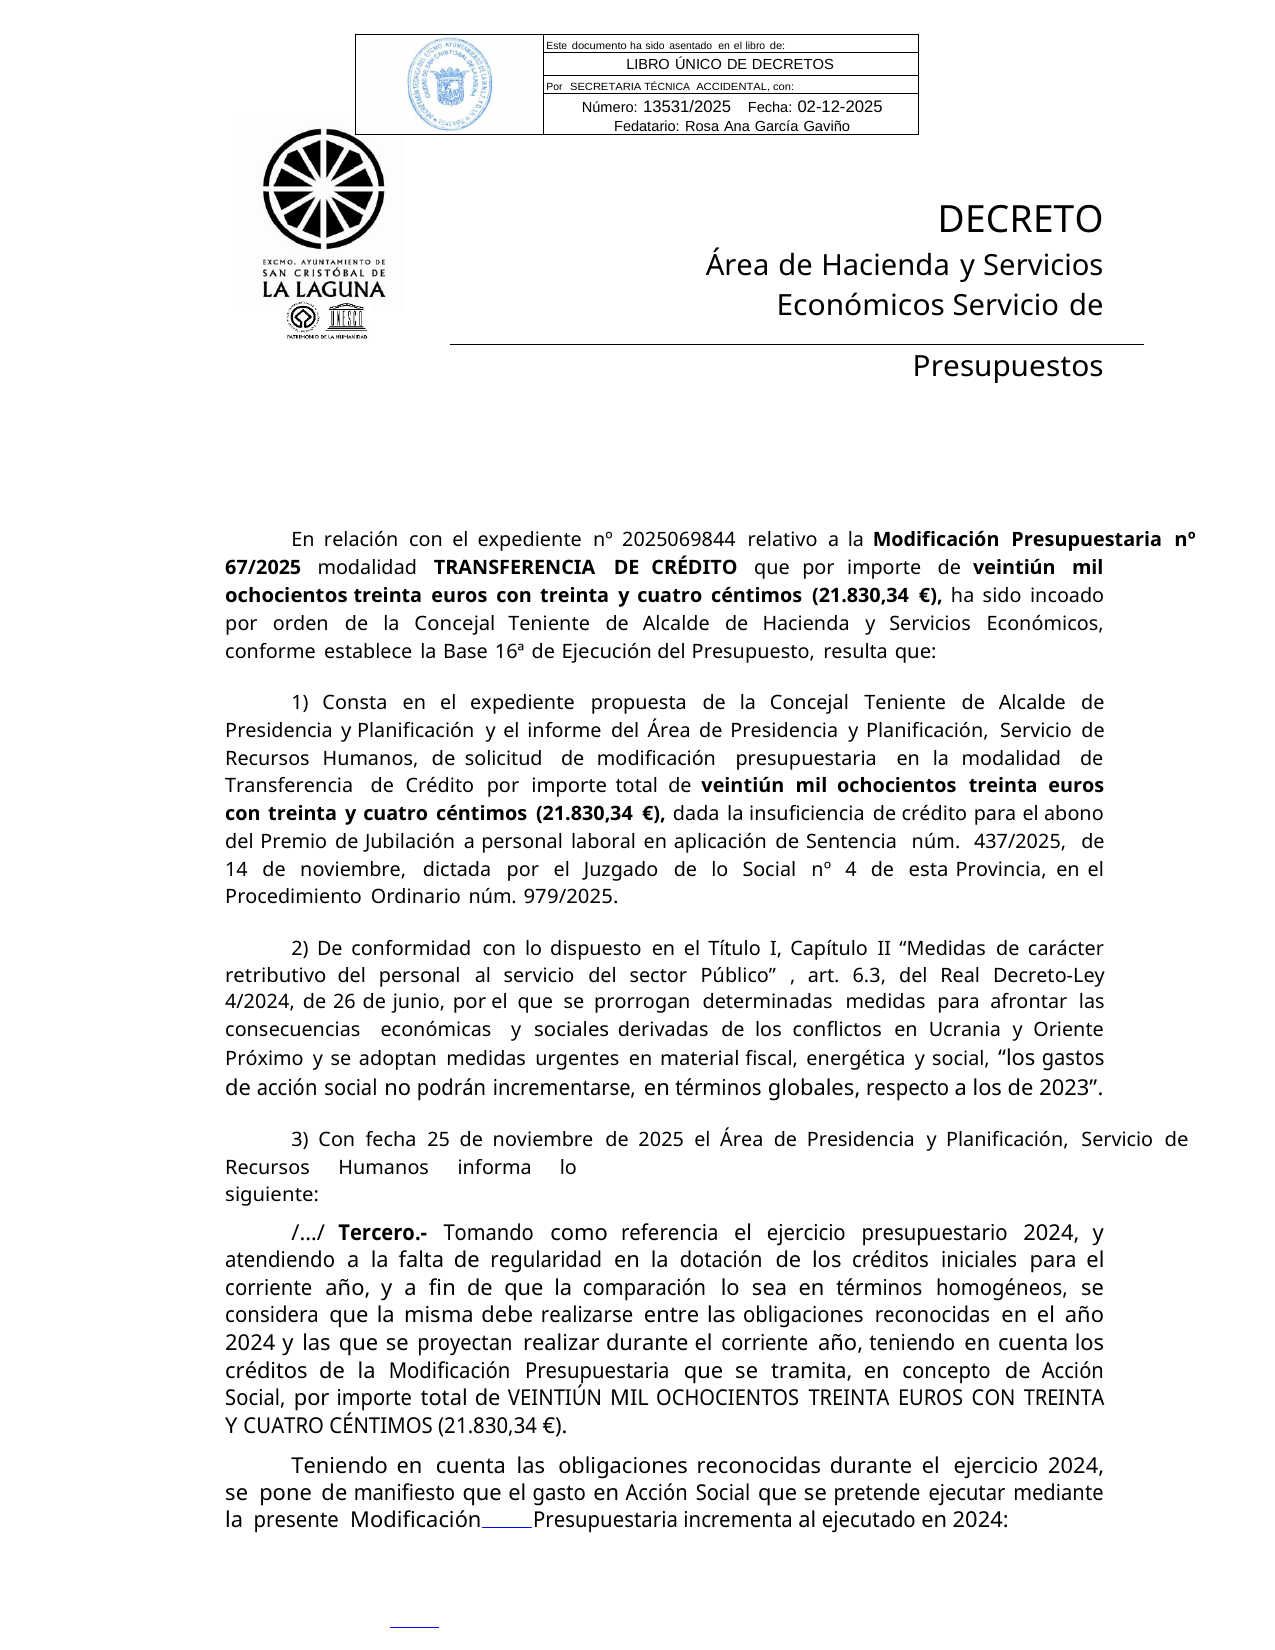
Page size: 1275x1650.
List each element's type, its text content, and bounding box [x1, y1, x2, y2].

table_cell Por SECRETARIA TÉCNICA ACCIDENTAL, con: [544, 76, 918, 93]
table_cell Número: 13531/2025 Fecha: 02-12-2025 Fedatario: Rosa Ana García Gaviño [544, 94, 918, 134]
text 1) Consta en el expediente propuesta de la Concejal Teniente de Alcalde de Presidencia y Planificación y el informe del Área de Presidencia y Planificación, Servicio de Recursos Humanos, de solicitud de modificación presupuestaria en la modalidad de Transferencia de Crédito por importe total de veintiún mil ochocientos treinta euros con treinta y cuatro céntimos (21.830,34 €), dada la insuficiencia de crédito para el abono del Premio de Jubilación a personal laboral en aplicación de Sentencia núm. 437/2025, de 14 de noviembre, dictada por el Juzgado de lo Social nº 4 de esta Provincia, en el Procedimiento Ordinario núm. 979/2025. [225, 688, 1104, 909]
text /…/ Tercero.- Tomando como referencia el ejercicio presupuestario 2024, y atendiendo a la falta de regularidad en la dotación de los créditos iniciales para el corriente año, y a fin de que la comparación lo sea en términos homogéneos, se considera que la misma debe realizarse entre las obligaciones reconocidas en el año 2024 y las que se proyectan realizar durante el corriente año, teniendo en cuenta los créditos de la Modificación Presupuestaria que se tramita, en concepto de Acción Social, por importe total de VEINTIÚN MIL OCHOCIENTOS TREINTA EUROS CON TREINTA Y CUATRO CÉNTIMOS (21.830,34 €). [225, 1218, 1104, 1440]
text En relación con el expediente nº 2025069844 relativo a la Modificación Presupuestaria nº [291, 525, 1235, 552]
text 2) De conformidad con lo dispuesto en el Título I, Capítulo II “Medidas de carácter retributivo del personal al servicio del sector Público” , art. 6.3, del Real Decreto-Ley 4/2024, de 26 de junio, por el que se prorrogan determinadas medidas para afrontar las consecuencias económicas y sociales derivadas de los conflictos en Ucrania y Oriente Próximo y se adoptan medidas urgentes en material fiscal, energética y social, “los gastos de acción social no podrán incrementarse, en términos globales, respecto a los de 2023”. [225, 934, 1104, 1101]
text 67/2025 modalidad TRANSFERENCIA DE CRÉDITO que por importe de veintiún mil ochocientos treinta euros con treinta y cuatro céntimos (21.830,34 €), ha sido incoado por orden de la Concejal Teniente de Alcalde de Hacienda y Servicios Económicos, conforme establece la Base 16ª de Ejecución del Presupuesto, resulta que: [225, 553, 1104, 664]
text 3) Con fecha 25 de noviembre de 2025 el Área de Presidencia y Planificación, Servicio de [291, 1125, 1235, 1152]
text Teniendo en cuenta las obligaciones reconocidas durante el ejercicio 2024, se pone de manifiesto que el gasto en Acción Social que se pretende ejecutar mediante la presente Modificación Presupuestaria incrementa al ejecutado en 2024: [225, 1451, 1104, 1534]
text Presupuestos [583, 345, 1103, 385]
text DECRETO Área de Hacienda y Servicios Económicos Servicio de [583, 192, 1103, 344]
text Recursos Humanos informa lo siguiente: [225, 1153, 577, 1207]
table_header [356, 35, 543, 134]
table_cell LIBRO ÚNICO DE DECRETOS [544, 53, 918, 74]
table_header Este documento ha sido asentado en el libro de: [544, 35, 918, 52]
